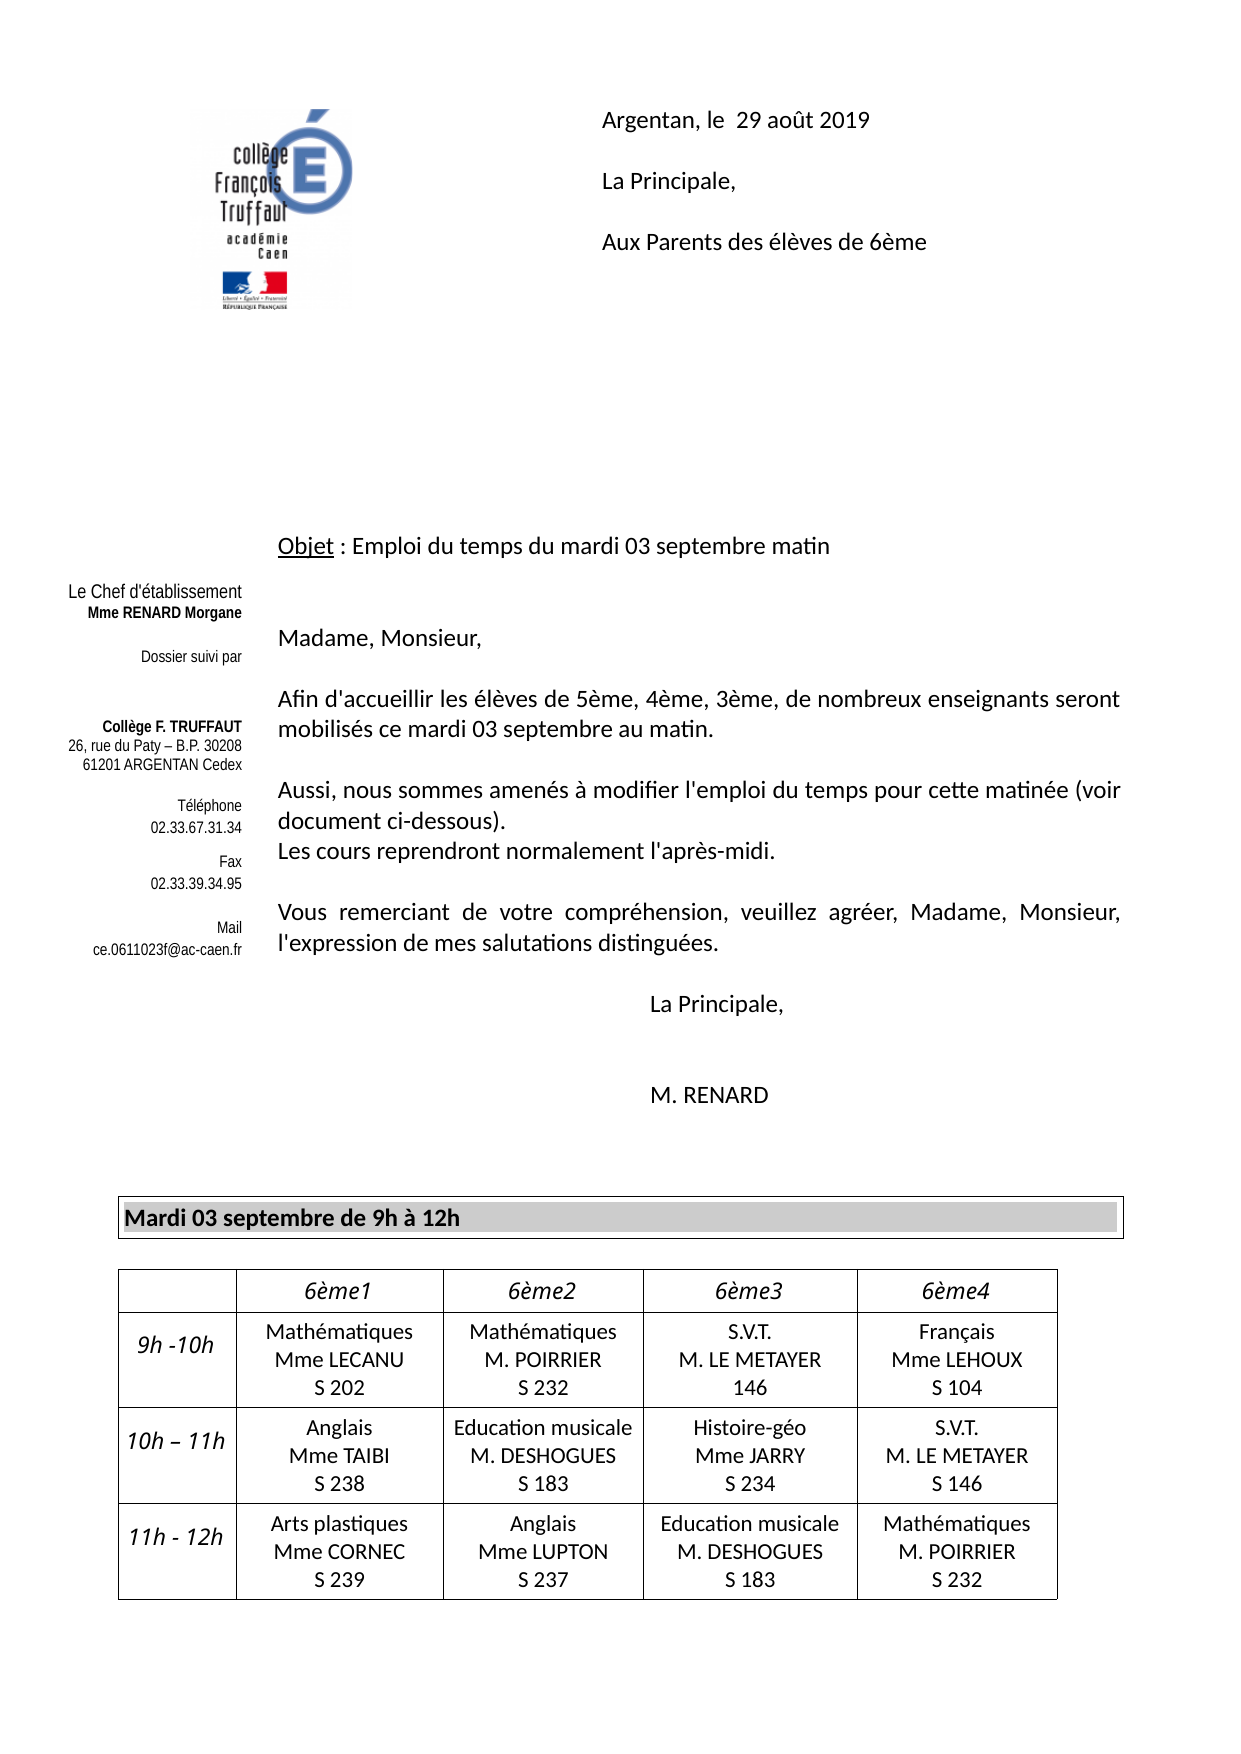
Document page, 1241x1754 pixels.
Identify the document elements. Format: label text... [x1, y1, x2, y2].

text Aussi, nous sommes amenés à modifier l'emploi du temps pour cette matinée (voir document ci-dessous). [278, 774, 1122, 835]
text 26, rue du Paty – B.P. 30208 [2, 736, 242, 755]
table_header 6ème1 [237, 1270, 443, 1312]
table_cell Mathématiques M. POIRRIER S 232 [858, 1504, 1057, 1598]
text ce.0611023f@ac-caen.fr [2, 937, 242, 959]
table_header Mardi 03 septembre de 9h à 12h [119, 1197, 1123, 1238]
table_cell Anglais Mme TAIBI S 238 [237, 1408, 443, 1503]
text Madame, Monsieur, [278, 622, 1122, 652]
table_cell Arts plastiques Mme CORNEC S 239 [237, 1504, 443, 1598]
text Mail [2, 915, 242, 937]
table_cell Education musicale M. DESHOGUES S 183 [644, 1504, 857, 1598]
picture [190, 109, 353, 310]
text Mme RENARD Morgane [2, 603, 242, 622]
table_header [119, 1270, 236, 1312]
table_header 6ème4 [858, 1270, 1057, 1312]
text Fax [2, 849, 242, 871]
text 02.33.39.34.95 [2, 871, 242, 893]
table_header 6ème3 [644, 1270, 857, 1312]
text 61201 ARGENTAN Cedex [2, 755, 242, 774]
table_cell 11h - 12h [119, 1504, 236, 1598]
table_header Argentan, le 29 août 2019 La Principale, Aux Parents des élèves de 6ème [602, 105, 1122, 355]
subtitle Collège F. TRUFFAUT [2, 717, 242, 736]
table_cell 10h – 11h [119, 1408, 236, 1503]
table_cell Histoire-géo Mme JARRY S 234 [644, 1408, 857, 1503]
table_cell Français Mme LEHOUX S 104 [858, 1313, 1057, 1407]
table_header [118, 105, 602, 309]
table_cell Mathématiques M. POIRRIER S 232 [444, 1313, 643, 1407]
table_cell S.V.T. M. LE METAYER S 146 [858, 1408, 1057, 1503]
text Objet : Emploi du temps du mardi 03 septembre matin [278, 530, 1122, 561]
text Téléphone [2, 793, 242, 815]
table_header [118, 310, 602, 355]
table_header [318, 988, 642, 1110]
table_cell Anglais Mme LUPTON S 237 [444, 1504, 643, 1598]
text Les cours reprendront normalement l'après-midi. [278, 835, 1122, 866]
text Dossier suivi par [2, 644, 242, 666]
table_cell Education musicale M. DESHOGUES S 183 [444, 1408, 643, 1503]
text Afin d'accueillir les élèves de 5ème, 4ème, 3ème, de nombreux enseignants seront mobilisés ce mardi 03 septembre au matin. [278, 683, 1122, 744]
table_cell S.V.T. M. LE METAYER 146 [644, 1313, 857, 1407]
table_header La Principale, M. RENARD [643, 988, 1122, 1110]
text 02.33.67.31.34 [2, 815, 242, 837]
text Vous remerciant de votre compréhension, veuillez agréer, Madame, Monsieur, l'expression de mes salutations distinguées. [278, 896, 1122, 957]
table_cell 9h -10h [119, 1313, 236, 1407]
table_cell Mathématiques Mme LECANU S 202 [237, 1313, 443, 1407]
text Le Chef d'établissement [2, 580, 242, 603]
table_header 6ème2 [444, 1270, 643, 1312]
